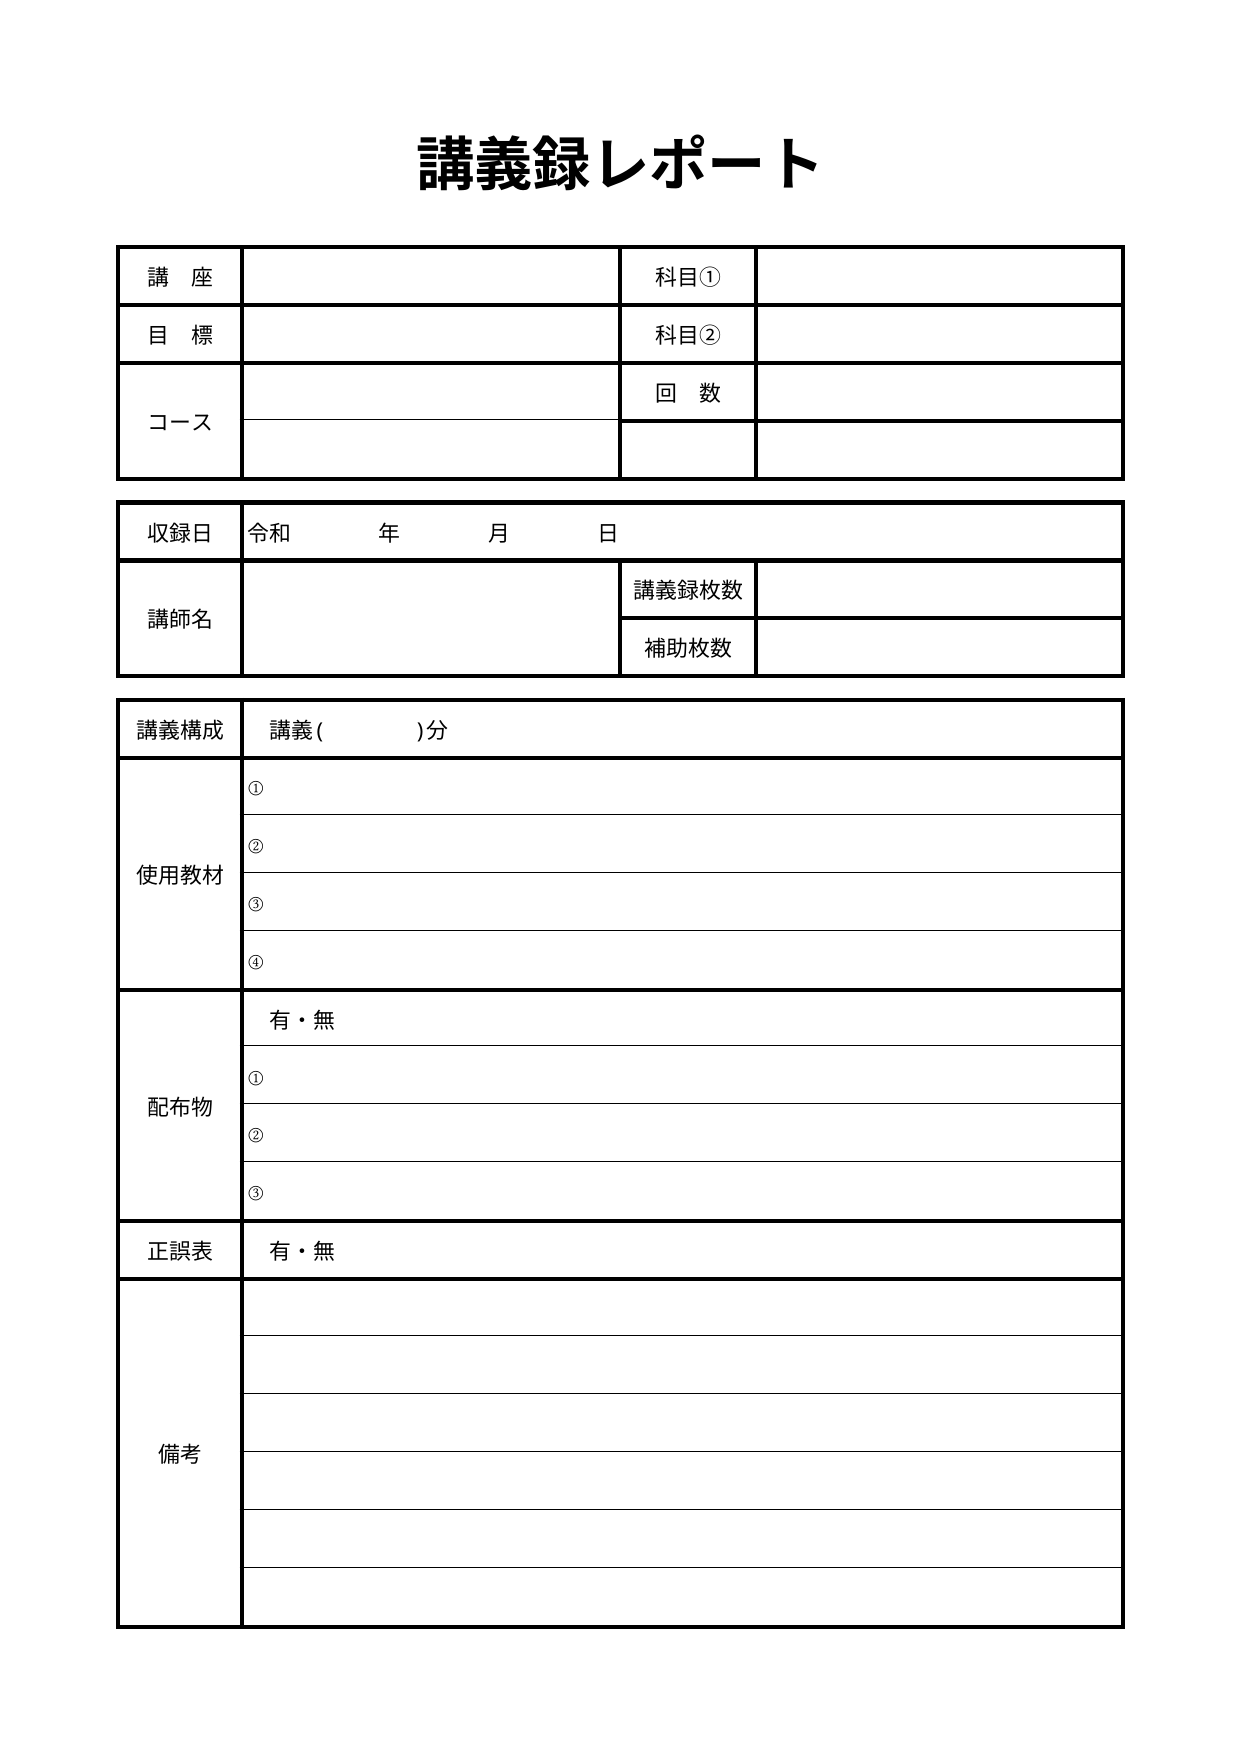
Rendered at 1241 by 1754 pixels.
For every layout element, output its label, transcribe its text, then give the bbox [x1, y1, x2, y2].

table_header [758, 249, 1121, 303]
table_cell [295, 1162, 1121, 1219]
table_cell コース [120, 365, 240, 477]
table_cell 科目② [622, 307, 754, 361]
table_cell [244, 563, 618, 616]
table_cell 講師名 [120, 563, 240, 674]
table_cell [758, 563, 1121, 616]
table_cell [244, 307, 618, 361]
table_cell [244, 1394, 1121, 1451]
table_cell ② [244, 1104, 295, 1161]
title 講義録レポート [118, 118, 1122, 203]
table_cell [118, 678, 1123, 698]
table_cell [622, 423, 754, 477]
table_cell 補助枚数 [622, 620, 754, 674]
table_cell [244, 1568, 1121, 1624]
table_cell [244, 1336, 1121, 1393]
table_cell 備考 [120, 1281, 240, 1624]
table_cell ③ [244, 873, 295, 929]
table_cell 収録日 [120, 505, 240, 558]
table_cell [295, 931, 1121, 987]
table_cell 正誤表 [120, 1223, 240, 1277]
table_cell ① [244, 760, 295, 814]
table_cell [244, 1281, 1121, 1335]
table_cell 講義構成 [120, 702, 240, 756]
table_cell [295, 1046, 1121, 1103]
table_cell [758, 620, 1121, 674]
table_cell 配布物 [120, 992, 240, 1219]
table_cell 目 標 [120, 307, 240, 361]
table_cell [244, 1452, 1121, 1509]
table_cell 講義( )分 [244, 702, 1121, 756]
table_cell [244, 1510, 1121, 1567]
table_cell ④ [244, 931, 295, 987]
table_cell 使用教材 [120, 760, 240, 987]
table_cell [244, 616, 618, 674]
table_cell [758, 307, 1121, 361]
table_cell [295, 760, 1121, 814]
table_cell [758, 365, 1121, 419]
table_cell [295, 1104, 1121, 1161]
table_header [244, 249, 618, 303]
table_cell [244, 365, 618, 419]
table_header 講 座 [120, 249, 240, 303]
table_cell 講義録枚数 [622, 563, 754, 616]
table_header 科目① [622, 249, 754, 303]
table_cell ② [244, 815, 295, 872]
table_cell [118, 481, 1123, 500]
table_cell [295, 873, 1121, 929]
table_cell [758, 423, 1121, 477]
table_cell 有・無 [244, 992, 1121, 1045]
table_cell ① [244, 1046, 295, 1103]
table_cell [244, 420, 618, 477]
table_cell 令和 年 月 日 [244, 505, 1121, 558]
table_cell 有・無 [244, 1223, 1121, 1277]
table_cell 回 数 [622, 365, 754, 419]
table_cell [295, 815, 1121, 872]
table_cell ③ [244, 1162, 295, 1219]
